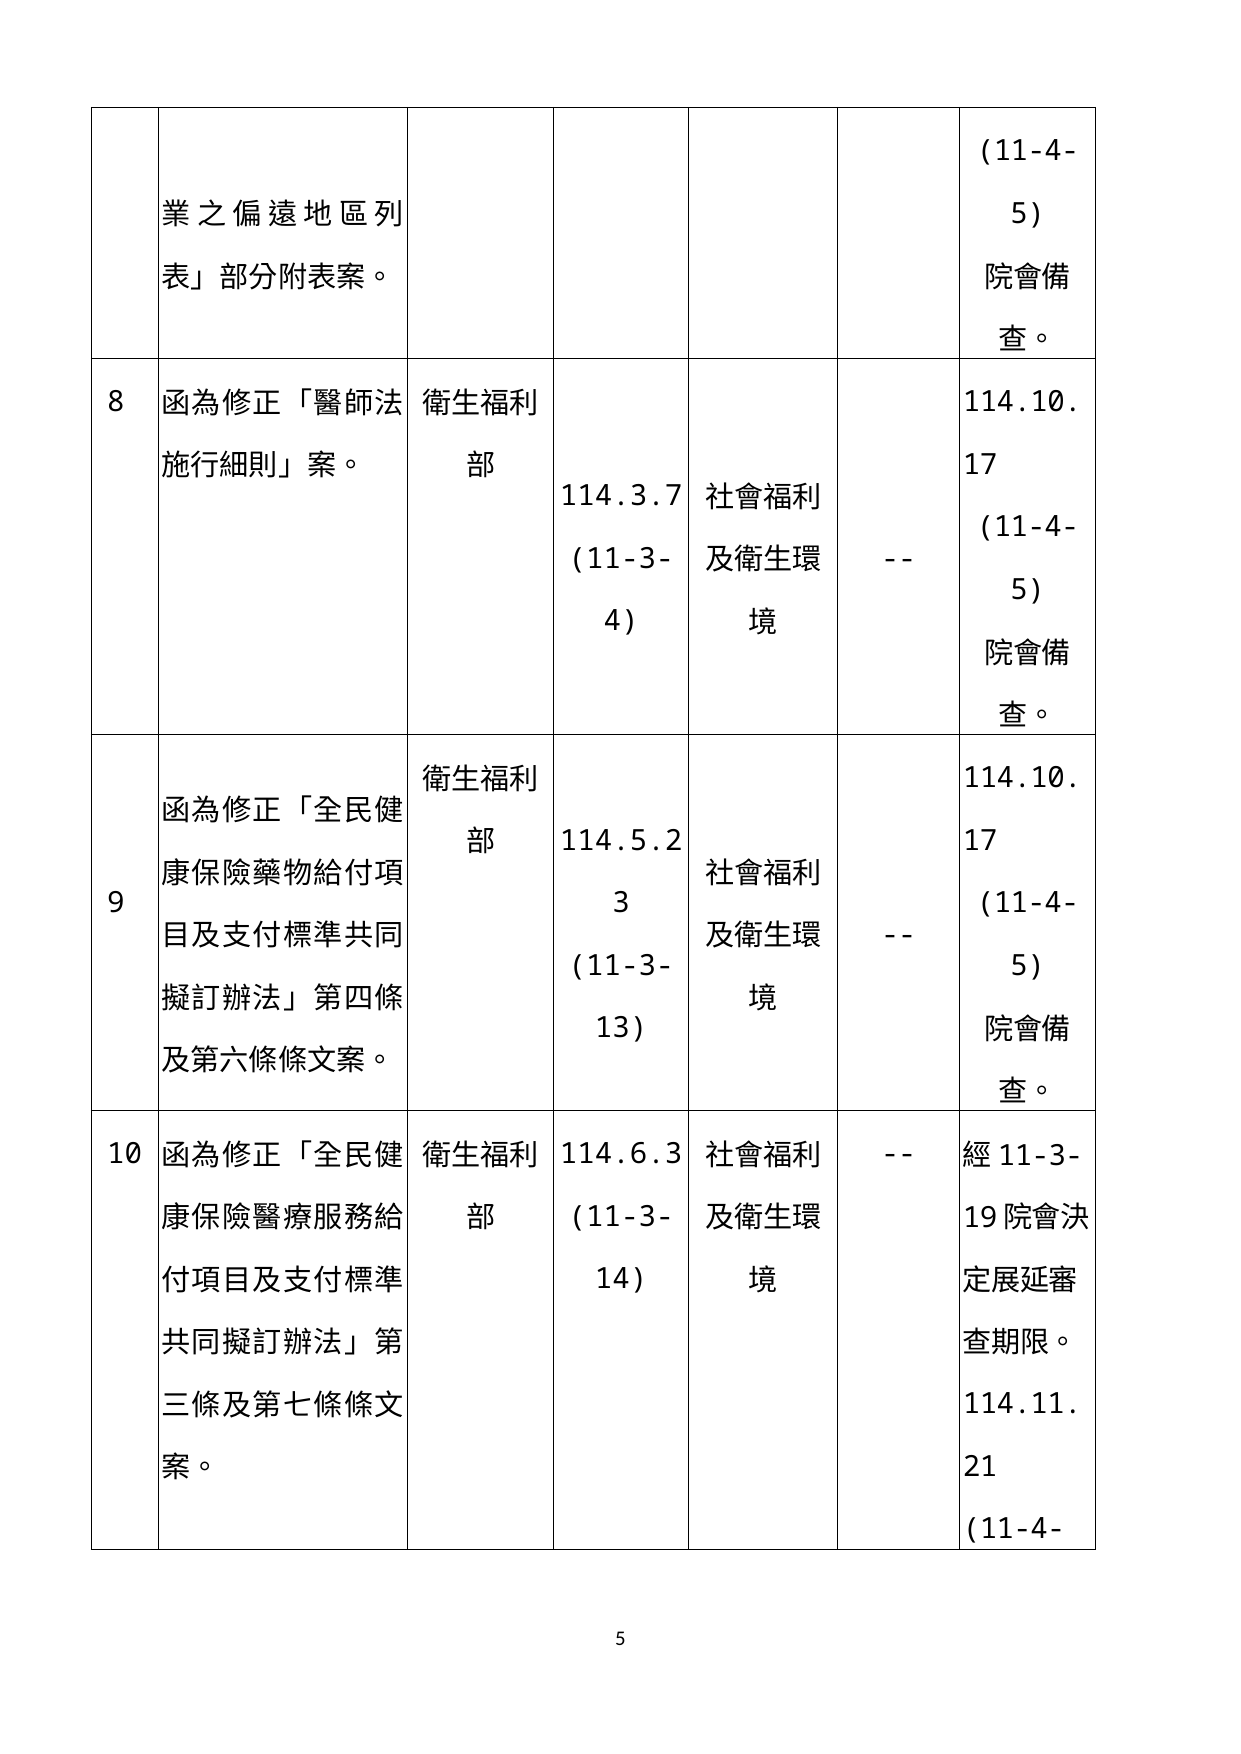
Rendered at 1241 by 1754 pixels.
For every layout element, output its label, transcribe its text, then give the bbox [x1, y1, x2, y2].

table_cell 函為修正「全民健康保險醫療服務給付項目及支付標準共同擬訂辦法」第三條及第七條條文案。 [159, 1111, 407, 1548]
table_cell [92, 108, 158, 358]
table_cell [92, 1111, 158, 1548]
table_cell -- [838, 1111, 959, 1548]
table_cell 114.6.3 (11-3-14) [554, 1111, 688, 1548]
table_cell -- [838, 735, 959, 1110]
table_cell 114.3.7 (11-3-4) [554, 359, 688, 734]
table_cell 114.10.17 (11-4-5) 院會備查。 [960, 735, 1095, 1110]
table_cell 衛生福利部 [408, 735, 553, 1110]
table_cell 函為修正「全民健康保險藥物給付項目及支付標準共同擬訂辦法」第四條及第六條條文案。 [159, 735, 407, 1110]
table_cell -- [838, 359, 959, 734]
table_cell -- [838, 108, 959, 358]
table_cell 業之偏遠地區列表」部分附表案。 [159, 108, 407, 358]
table_cell 社會福利及衛生環境 [689, 735, 837, 1110]
table_cell [92, 359, 158, 734]
table_cell 衛生福利部 [408, 1111, 553, 1548]
table_cell 社會福利及衛生環境 [689, 359, 837, 734]
table_cell 衛生福利部 [408, 359, 553, 734]
table_cell 函為修正「醫師法施行細則」案。 [159, 359, 407, 734]
table_cell 社會福利及衛生環境 [689, 1111, 837, 1548]
table_cell [689, 108, 837, 358]
table_cell (11-4-5) 院會備查。 [960, 108, 1095, 358]
table_cell 114.10.17 (11-4-5) 院會備查。 [960, 359, 1095, 734]
table_cell [92, 735, 158, 1110]
table_cell [554, 108, 688, 358]
table_cell [408, 108, 553, 358]
table_cell 114.5.23 (11-3-13) [554, 735, 688, 1110]
table_cell 經11-3-19院會決定展延審查期限。 114.11.21 (11-4- [960, 1111, 1095, 1548]
